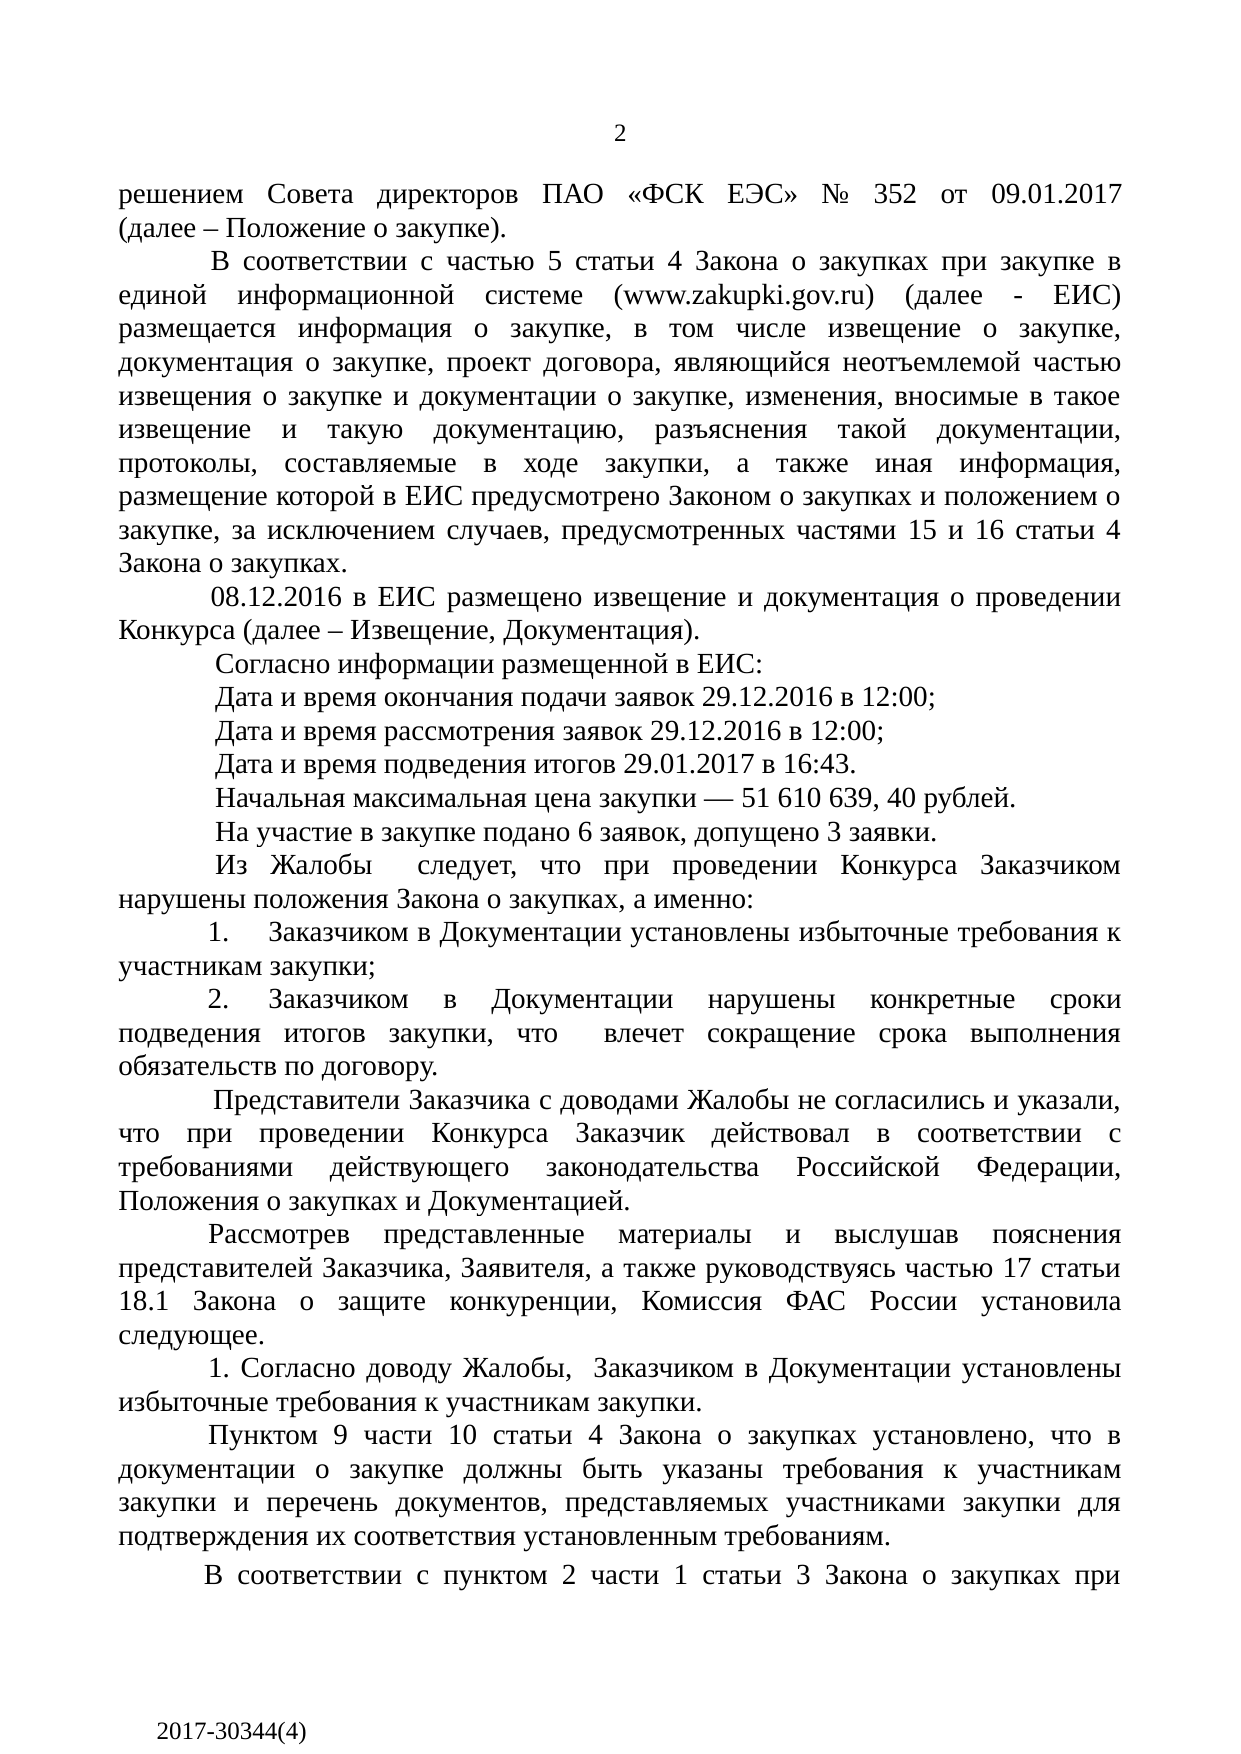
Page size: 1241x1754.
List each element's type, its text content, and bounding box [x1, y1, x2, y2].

text Дата и время окончания подачи заявок 29.12.2016 в 12:00; [118, 679, 1122, 713]
text Согласно информации размещенной в ЕИС: [118, 646, 1122, 679]
text Дата и время рассмотрения заявок 29.12.2016 в 12:00; [118, 713, 1122, 747]
text Из Жалобы следует, что при проведении Конкурса Заказчиком нарушены положения Закона о закупках, а именно: [118, 847, 1122, 914]
text Начальная максимальная цена закупки — 51 610 639, 40 рублей. [118, 780, 1122, 814]
text В соответствии с пунктом 2 части 1 статьи 3 Закона о закупках при [118, 1557, 1122, 1591]
text решением Совета директоров ПАО «ФСК ЕЭС» № 352 от 09.01.2017 (далее – Положение о закупке). [118, 176, 1122, 243]
text Пунктом 9 части 10 статьи 4 Закона о закупках установлено, что в документации о закупке должны быть указаны требования к участникам закупки и перечень документов, представляемых участниками закупки для подтверждения их соответствия установленным требованиям. [118, 1417, 1122, 1552]
list Заказчиком в Документации установлены избыточные требования к участникам закупки; [118, 914, 1122, 981]
text Представители Заказчика с доводами Жалобы не согласились и указали, что при проведении Конкурса Заказчик действовал в соответствии с требованиями действующего законодательства Российской Федерации, Положения о закупках и Документацией. [118, 1082, 1122, 1216]
text На участие в закупке подано 6 заявок, допущено 3 заявки. [118, 814, 1122, 847]
text В соответствии с частью 5 статьи 4 Закона о закупках при закупке в единой информационной системе (www.zakupki.gov.ru) (далее - ЕИС) размещается информация о закупке, в том числе извещение о закупке, документация о закупке, проект договора, являющийся неотъемлемой частью извещения о закупке и документации о закупке, изменения, вносимые в такое извещение и такую документацию, разъяснения такой документации, протоколы, составляемые в ходе закупки, а также иная информация, размещение которой в ЕИС предусмотрено Законом о закупках и положением о закупке, за исключением случаев, предусмотренных частями 15 и 16 статьи 4 Закона о закупках. [118, 243, 1122, 579]
text Дата и время подведения итогов 29.01.2017 в 16:43. [118, 747, 1122, 780]
text 1. Согласно доводу Жалобы, Заказчиком в Документации установлены избыточные требования к участникам закупки. [118, 1350, 1122, 1417]
text 08.12.2016 в ЕИС размещено извещение и документация о проведении Конкурса (далее – Извещение, Документация). [118, 579, 1122, 646]
text Рассмотрев представленные материалы и выслушав пояснения представителей Заказчика, Заявителя, а также руководствуясь частью 17 статьи 18.1 Закона о защите конкуренции, Комиссия ФАС России установила следующее. [118, 1216, 1122, 1350]
list Заказчиком в Документации нарушены конкретные сроки подведения итогов закупки, что влечет сокращение срока выполнения обязательств по договору. [118, 981, 1122, 1082]
